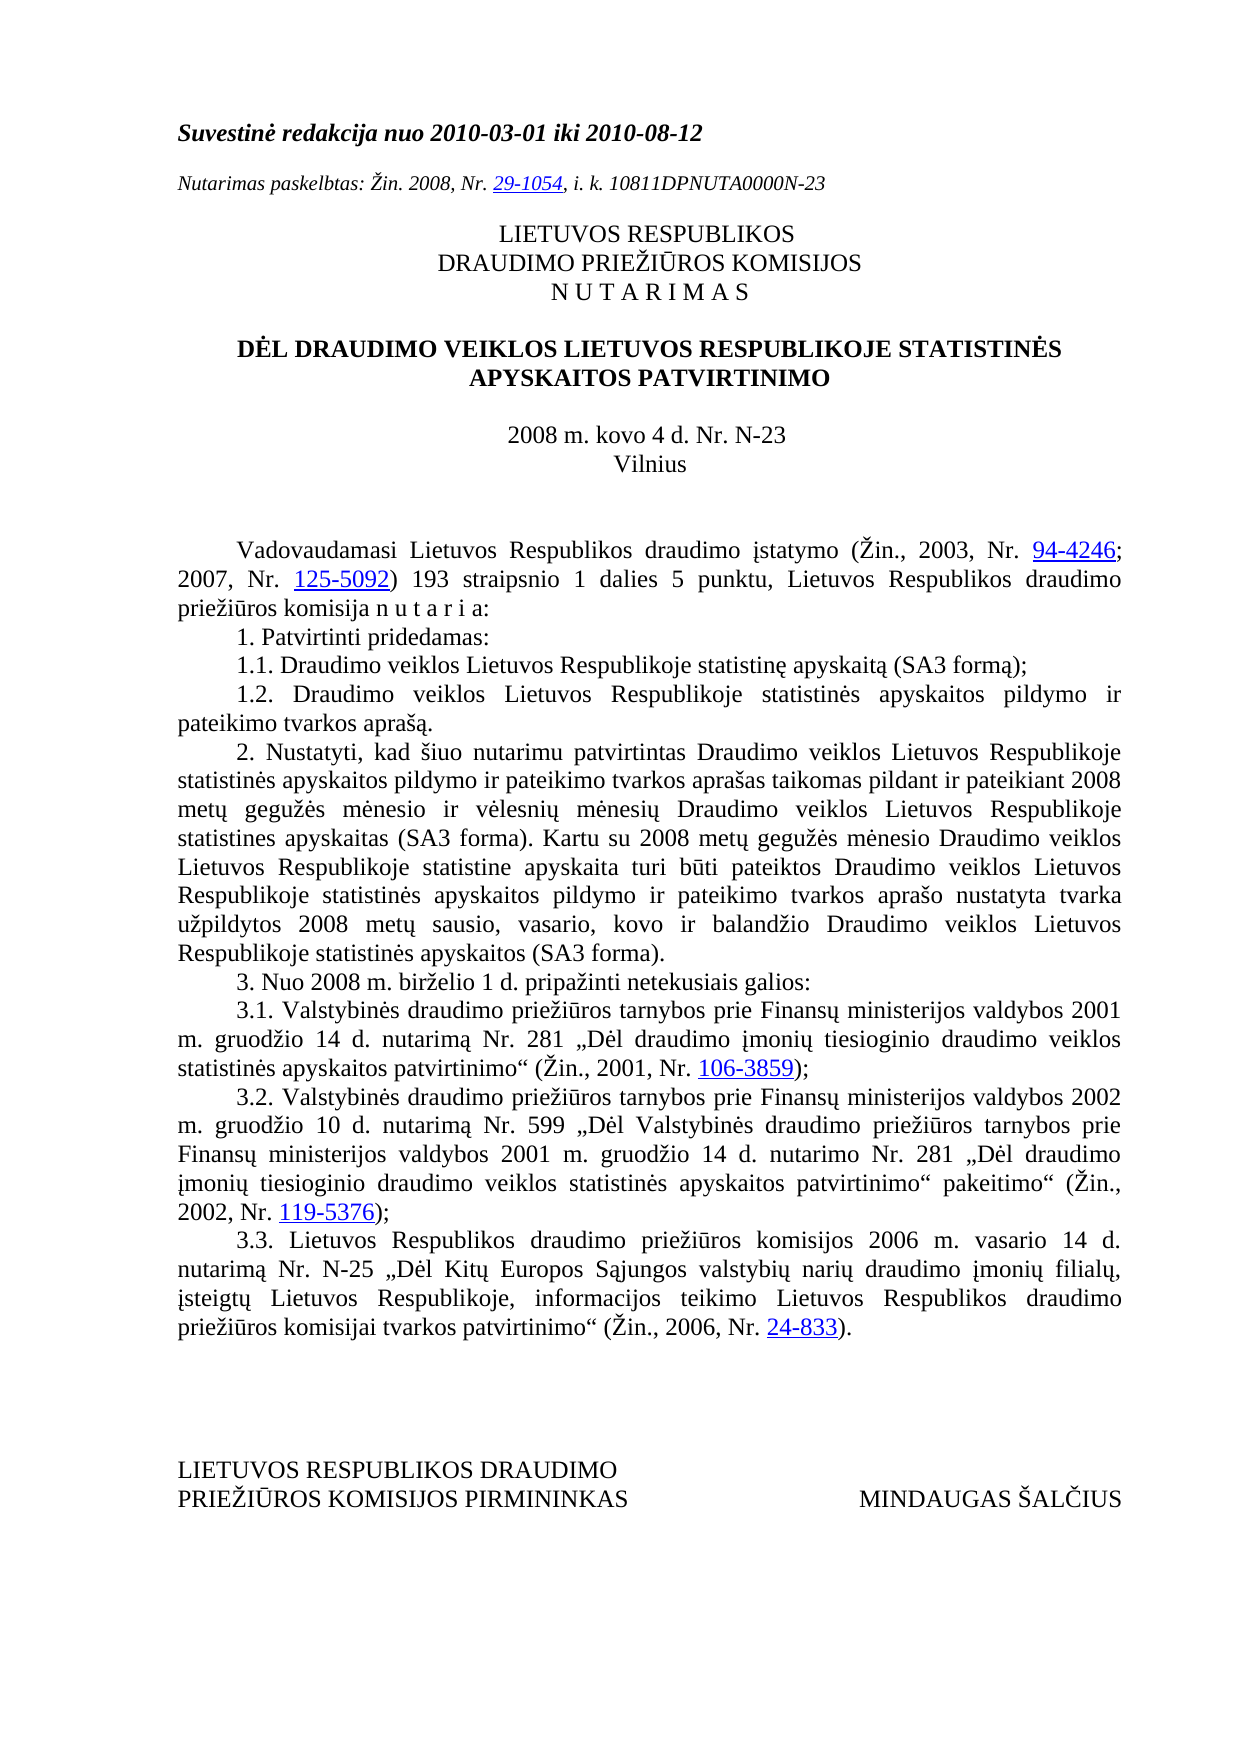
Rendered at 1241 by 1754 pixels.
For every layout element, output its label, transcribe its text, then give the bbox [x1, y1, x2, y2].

text 3.2. Valstybinės draudimo priežiūros tarnybos prie Finansų ministerijos valdybos 2002 m. gruodžio 10 d. nutarimą Nr. 599 „Dėl Valstybinės draudimo priežiūros tarnybos prie Finansų ministerijos valdybos 2001 m. gruodžio 14 d. nutarimo Nr. 281 „Dėl draudimo įmonių tiesioginio draudimo veiklos statistinės apyskaitos patvirtinimo“ pakeitimo“ (Žin., 2002, Nr. 119-5376); [177, 1082, 1122, 1225]
text NUTARIMAS [177, 277, 1122, 305]
text 2. Nustatyti, kad šiuo nutarimu patvirtintas Draudimo veiklos Lietuvos Respublikoje statistinės apyskaitos pildymo ir pateikimo tvarkos aprašas taikomas pildant ir pateikiant 2008 metų gegužės mėnesio ir vėlesnių mėnesių Draudimo veiklos Lietuvos Respublikoje statistines apyskaitas (SA3 forma). Kartu su 2008 metų gegužės mėnesio Draudimo veiklos Lietuvos Respublikoje statistine apyskaita turi būti pateiktos Draudimo veiklos Lietuvos Respublikoje statistinės apyskaitos pildymo ir pateikimo tvarkos aprašo nustatyta tvarka užpildytos 2008 metų sausio, vasario, kovo ir balandžio Draudimo veiklos Lietuvos Respublikoje statistinės apyskaitos (SA3 forma). [177, 737, 1122, 967]
text Vilnius [177, 449, 1122, 478]
text Vadovaudamasi Lietuvos Respublikos draudimo įstatymo (Žin., 2003, Nr. 94-4246; 2007, Nr. 125-5092) 193 straipsnio 1 dalies 5 punktu, Lietuvos Respublikos draudimo priežiūros komisija nutaria: [177, 535, 1122, 622]
text 1.1. Draudimo veiklos Lietuvos Respublikoje statistinę apyskaitą (SA3 formą); [177, 650, 1122, 679]
text 1. Patvirtinti pridedamas: [177, 622, 1122, 650]
text 3.3. Lietuvos Respublikos draudimo priežiūros komisijos 2006 m. vasario 14 d. nutarimą Nr. N-25 „Dėl Kitų Europos Sąjungos valstybių narių draudimo įmonių filialų, įsteigtų Lietuvos Respublikoje, informacijos teikimo Lietuvos Respublikos draudimo priežiūros komisijai tvarkos patvirtinimo“ (Žin., 2006, Nr. 24-833). [177, 1225, 1122, 1340]
text Suvestinė redakcija nuo 2010-03-01 iki 2010-08-12 [177, 118, 1122, 147]
text PRIEŽIŪROS KOMISIJOS PIRMININKAS MINDAUGAS ŠALČIUS [177, 1484, 1122, 1513]
text 3.1. Valstybinės draudimo priežiūros tarnybos prie Finansų ministerijos valdybos 2001 m. gruodžio 14 d. nutarimą Nr. 281 „Dėl draudimo įmonių tiesioginio draudimo veiklos statistinės apyskaitos patvirtinimo“ (Žin., 2001, Nr. 106-3859); [177, 995, 1122, 1082]
text LIETUVOS RESPUBLIKOS DRAUDIMO [177, 1455, 1122, 1484]
text LIETUVOS RESPUBLIKOS DRAUDIMO PRIEŽIŪROS KOMISIJOS [177, 219, 1122, 277]
text Nutarimas paskelbtas: Žin. 2008, Nr. 29-1054, i. k. 10811DPNUTA0000N-23 [177, 171, 1122, 195]
text 2008 m. kovo 4 d. Nr. N-23 [177, 420, 1122, 449]
text 3. Nuo 2008 m. birželio 1 d. pripažinti netekusiais galios: [177, 967, 1122, 995]
text 1.2. Draudimo veiklos Lietuvos Respublikoje statistinės apyskaitos pildymo ir pateikimo tvarkos aprašą. [177, 679, 1122, 737]
text DĖL DRAUDIMO VEIKLOS LIETUVOS RESPUBLIKOJE STATISTINĖS APYSKAITOS PATVIRTINIMO [177, 334, 1122, 392]
